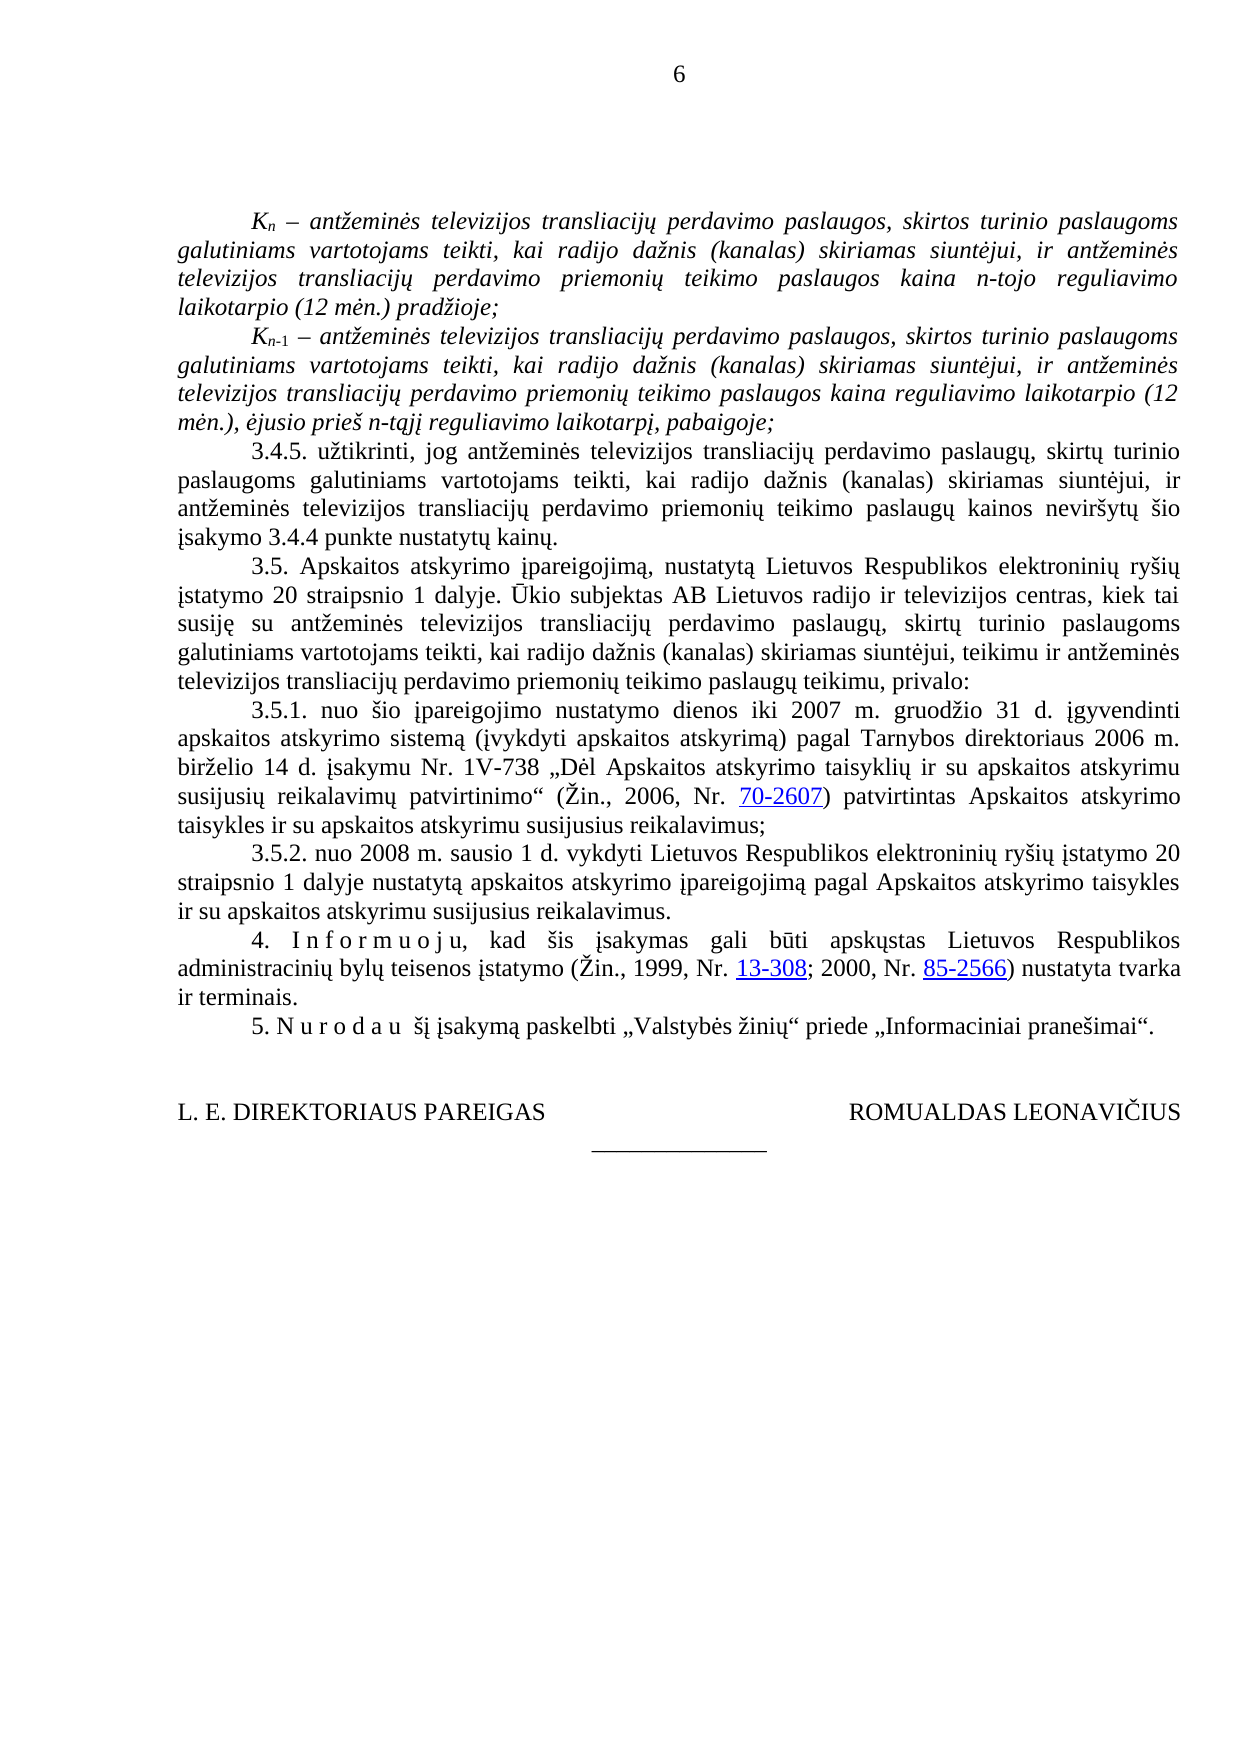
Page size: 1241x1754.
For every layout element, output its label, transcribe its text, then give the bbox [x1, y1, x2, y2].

text Kn-1 – antžeminės televizijos transliacijų perdavimo paslaugos, skirtos turinio paslaugoms galutiniams vartotojams teikti, kai radijo dažnis (kanalas) skiriamas siuntėjui, ir antžeminės televizijos transliacijų perdavimo priemonių teikimo paslaugos kaina reguliavimo laikotarpio (12 mėn.), ėjusio prieš n-tąjį reguliavimo laikotarpį, pabaigoje; [177, 321, 1181, 436]
text 3.5.2. nuo 2008 m. sausio 1 d. vykdyti Lietuvos Respublikos elektroninių ryšių įstatymo 20 straipsnio 1 dalyje nustatytą apskaitos atskyrimo įpareigojimą pagal Apskaitos atskyrimo taisykles ir su apskaitos atskyrimu susijusius reikalavimus. [177, 838, 1181, 925]
text ______________ [177, 1126, 1181, 1155]
text L. E. DIREKTORIAUS PAREIGAS ROMUALDAS LEONAVIČIUS [177, 1097, 1181, 1126]
text 3.5. Apskaitos atskyrimo įpareigojimą, nustatytą Lietuvos Respublikos elektroninių ryšių įstatymo 20 straipsnio 1 dalyje. Ūkio subjektas AB Lietuvos radijo ir televizijos centras, kiek tai susiję su antžeminės televizijos transliacijų perdavimo paslaugų, skirtų turinio paslaugoms galutiniams vartotojams teikti, kai radijo dažnis (kanalas) skiriamas siuntėjui, teikimu ir antžeminės televizijos transliacijų perdavimo priemonių teikimo paslaugų teikimu, privalo: [177, 551, 1181, 695]
text Kn – antžeminės televizijos transliacijų perdavimo paslaugos, skirtos turinio paslaugoms galutiniams vartotojams teikti, kai radijo dažnis (kanalas) skiriamas siuntėjui, ir antžeminės televizijos transliacijų perdavimo priemonių teikimo paslaugos kaina n-tojo reguliavimo laikotarpio (12 mėn.) pradžioje; [177, 206, 1181, 321]
text 5. Nurodau šį įsakymą paskelbti „Valstybės žinių“ priede „Informaciniai pranešimai“. [177, 1011, 1181, 1040]
text 3.5.1. nuo šio įpareigojimo nustatymo dienos iki 2007 m. gruodžio 31 d. įgyvendinti apskaitos atskyrimo sistemą (įvykdyti apskaitos atskyrimą) pagal Tarnybos direktoriaus 2006 m. birželio 14 d. įsakymu Nr. 1V-738 „Dėl Apskaitos atskyrimo taisyklių ir su apskaitos atskyrimu susijusių reikalavimų patvirtinimo“ (Žin., 2006, Nr. 70-2607) patvirtintas Apskaitos atskyrimo taisykles ir su apskaitos atskyrimu susijusius reikalavimus; [177, 695, 1181, 838]
text 3.4.5. užtikrinti, jog antžeminės televizijos transliacijų perdavimo paslaugų, skirtų turinio paslaugoms galutiniams vartotojams teikti, kai radijo dažnis (kanalas) skiriamas siuntėjui, ir antžeminės televizijos transliacijų perdavimo priemonių teikimo paslaugų kainos neviršytų šio įsakymo 3.4.4 punkte nustatytų kainų. [177, 436, 1181, 551]
text 4. Informuoju, kad šis įsakymas gali būti apskųstas Lietuvos Respublikos administracinių bylų teisenos įstatymo (Žin., 1999, Nr. 13-308; 2000, Nr. 85-2566) nustatyta tvarka ir terminais. [177, 925, 1181, 1011]
